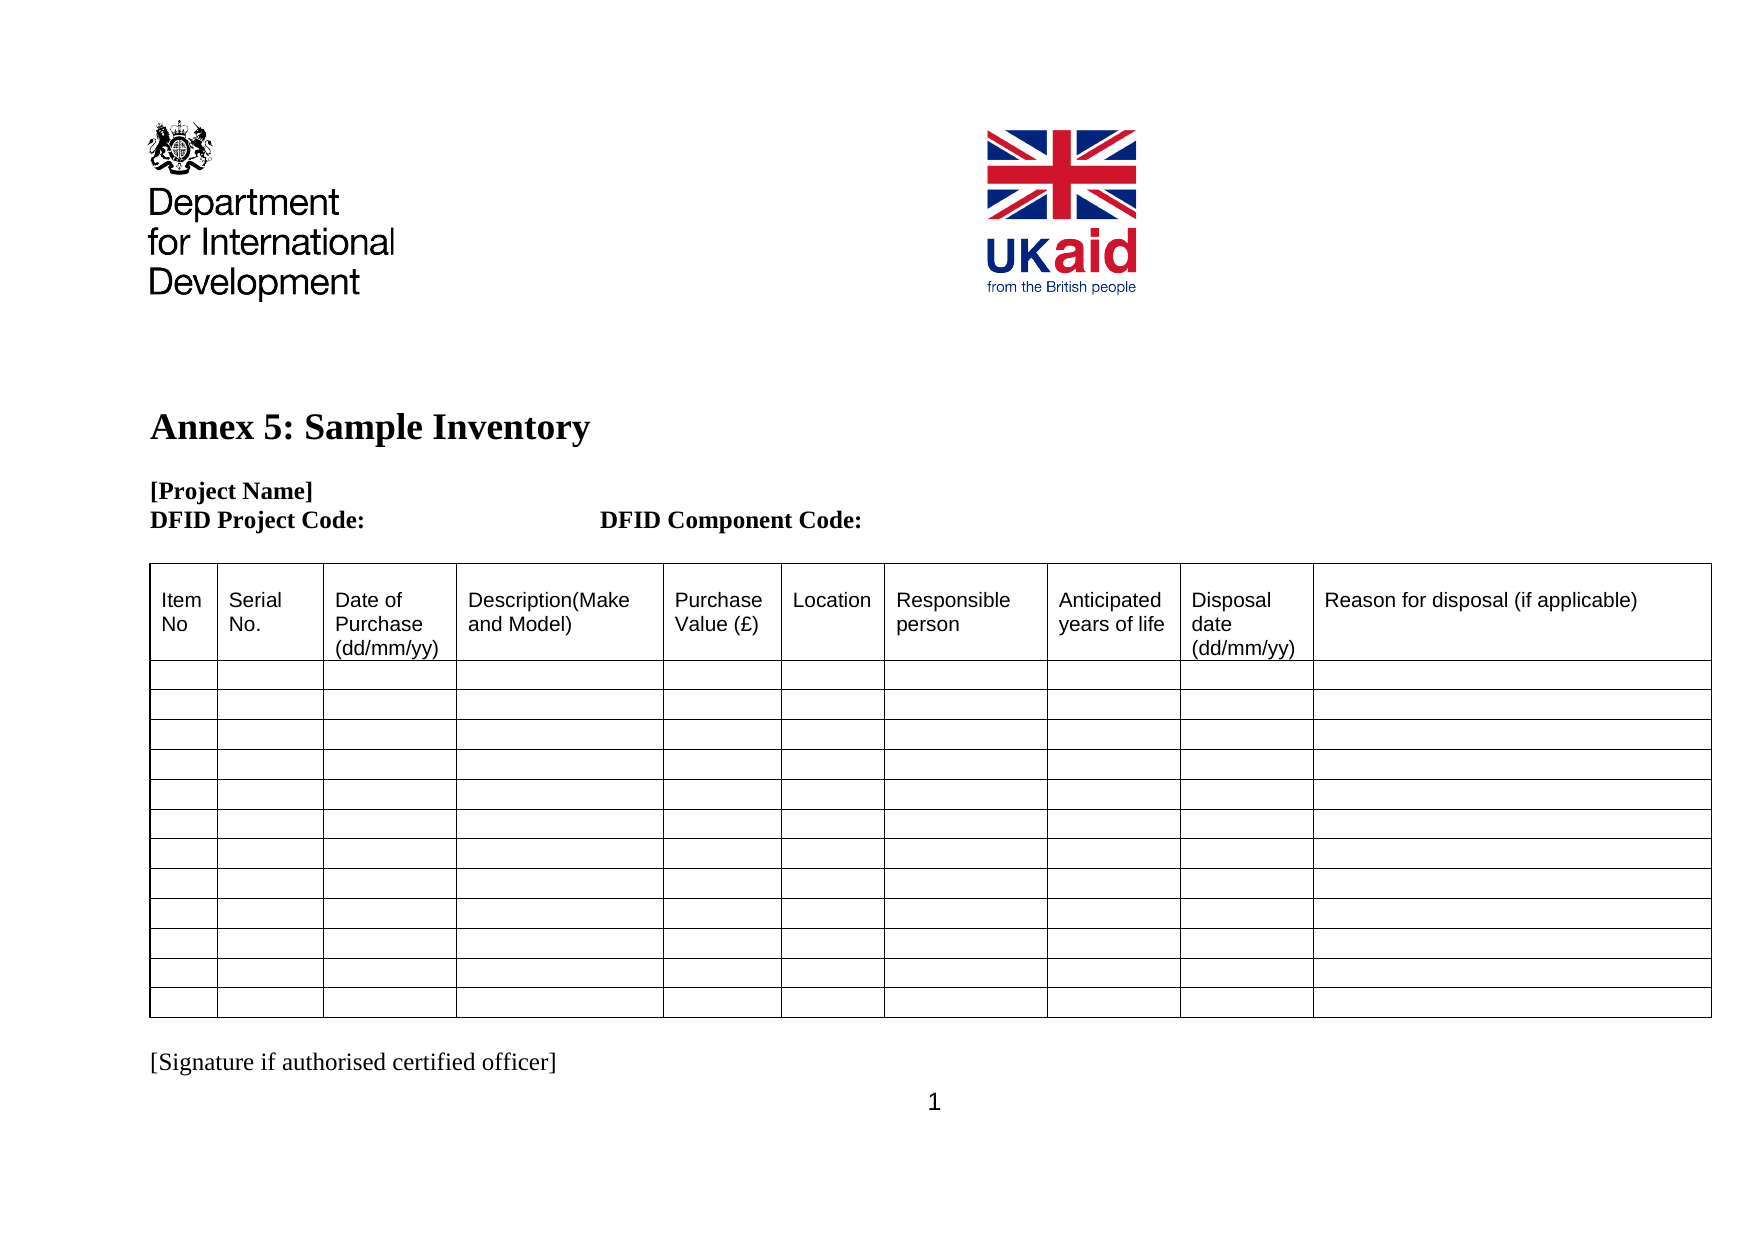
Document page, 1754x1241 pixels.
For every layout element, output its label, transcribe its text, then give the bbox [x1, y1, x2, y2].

table_cell [1048, 780, 1180, 808]
table_cell [1181, 810, 1313, 838]
table_cell [218, 690, 323, 719]
table_cell [1048, 690, 1180, 719]
table_cell [1181, 929, 1313, 957]
table_cell [885, 661, 1047, 689]
table_cell [457, 988, 663, 1017]
table_cell [151, 839, 217, 868]
table_cell [151, 899, 217, 928]
table_cell [885, 929, 1047, 957]
table_cell [1048, 839, 1180, 868]
table_header Anticipated years of life [1048, 564, 1180, 659]
table_cell [1181, 899, 1313, 928]
table_cell [324, 988, 456, 1017]
table_cell [151, 690, 217, 719]
table_cell [1048, 810, 1180, 838]
table_cell [218, 899, 323, 928]
table_cell [664, 869, 781, 898]
table_cell [1181, 780, 1313, 808]
table_cell [1181, 988, 1313, 1017]
table_cell [782, 810, 884, 838]
table_cell [324, 929, 456, 957]
table_cell [457, 690, 663, 719]
table_cell [885, 750, 1047, 779]
table_cell [664, 988, 781, 1017]
table_cell [1048, 661, 1180, 689]
table_cell [664, 959, 781, 987]
table_cell [457, 869, 663, 898]
table_cell [324, 959, 456, 987]
table_cell [324, 869, 456, 898]
table_cell [218, 959, 323, 987]
table_cell [1048, 959, 1180, 987]
table_cell [782, 988, 884, 1017]
table_cell [151, 750, 217, 779]
table_cell [1048, 899, 1180, 928]
table_cell [324, 839, 456, 868]
table_cell [782, 929, 884, 957]
table_cell [1314, 810, 1711, 838]
table_cell [885, 869, 1047, 898]
table_header Reason for disposal (if applicable) [1314, 564, 1711, 659]
table_cell [151, 780, 217, 808]
table_cell [782, 661, 884, 689]
table_cell [1181, 869, 1313, 898]
table_cell [885, 988, 1047, 1017]
table_cell [324, 661, 456, 689]
table_cell [457, 959, 663, 987]
table_cell [457, 750, 663, 779]
table_cell [782, 720, 884, 749]
table_cell [457, 780, 663, 808]
table_cell [1048, 869, 1180, 898]
table_cell [664, 661, 781, 689]
table_cell [1314, 839, 1711, 868]
table_cell [324, 720, 456, 749]
table_cell [218, 810, 323, 838]
table_cell [151, 929, 217, 957]
table_cell [782, 690, 884, 719]
table_cell [457, 810, 663, 838]
table_cell [457, 661, 663, 689]
text [Signature if authorised certified officer] [150, 1047, 1718, 1076]
table_cell [457, 899, 663, 928]
table_cell [1314, 988, 1711, 1017]
table_cell [1048, 929, 1180, 957]
table_header Purchase Value (£) [664, 564, 781, 659]
table_cell [782, 869, 884, 898]
table_cell [664, 839, 781, 868]
table_header Item No [151, 564, 217, 659]
table_cell [1048, 750, 1180, 779]
table_cell [1048, 720, 1180, 749]
table_cell [218, 988, 323, 1017]
table_cell [885, 839, 1047, 868]
table_cell [1314, 959, 1711, 987]
table_cell [457, 839, 663, 868]
table_cell [1314, 720, 1711, 749]
table_cell [151, 988, 217, 1017]
table_cell [782, 780, 884, 808]
table_cell [1314, 750, 1711, 779]
table_header Serial No. [218, 564, 323, 659]
table_cell [1314, 661, 1711, 689]
table_cell [664, 929, 781, 957]
table_cell [885, 899, 1047, 928]
table_cell [1314, 929, 1711, 957]
text Annex 5: Sample Inventory [150, 404, 1718, 448]
table_cell [151, 869, 217, 898]
table_cell [664, 810, 781, 838]
table_cell [1314, 690, 1711, 719]
table_cell [218, 839, 323, 868]
table_cell [885, 780, 1047, 808]
table_cell [1048, 988, 1180, 1017]
text DFID Project Code: DFID Component Code: [150, 505, 1718, 534]
table_cell [457, 720, 663, 749]
table_cell [782, 959, 884, 987]
table_cell [1181, 959, 1313, 987]
table_cell [885, 810, 1047, 838]
table_cell [151, 661, 217, 689]
table_cell [664, 750, 781, 779]
table_header Description(Make and Model) [457, 564, 663, 659]
table_header Disposal date (dd/mm/yy) [1181, 564, 1313, 659]
table_header Responsible person [885, 564, 1047, 659]
table_cell [218, 750, 323, 779]
table_cell [324, 899, 456, 928]
table_cell [885, 690, 1047, 719]
table_cell [782, 899, 884, 928]
table_cell [1181, 690, 1313, 719]
table_cell [457, 929, 663, 957]
table_cell [885, 959, 1047, 987]
text [Project Name] [150, 476, 1718, 505]
table_cell [664, 780, 781, 808]
table_cell [885, 720, 1047, 749]
table_cell [1181, 720, 1313, 749]
table_cell [664, 720, 781, 749]
table_cell [782, 750, 884, 779]
table_cell [218, 780, 323, 808]
table_cell [324, 690, 456, 719]
table_cell [664, 690, 781, 719]
table_cell [782, 839, 884, 868]
table_cell [324, 810, 456, 838]
table_cell [1181, 661, 1313, 689]
table_cell [151, 810, 217, 838]
table_cell [324, 750, 456, 779]
table_header Date of Purchase (dd/mm/yy) [324, 564, 456, 659]
table_cell [151, 959, 217, 987]
table_cell [1181, 750, 1313, 779]
table_cell [324, 780, 456, 808]
table_cell [218, 661, 323, 689]
table_cell [664, 899, 781, 928]
table_cell [1181, 839, 1313, 868]
table_cell [218, 720, 323, 749]
table_cell [151, 720, 217, 749]
table_cell [1314, 780, 1711, 808]
table_cell [1314, 869, 1711, 898]
table_header Location [782, 564, 884, 659]
table_cell [218, 929, 323, 957]
table_cell [1314, 899, 1711, 928]
table_cell [218, 869, 323, 898]
